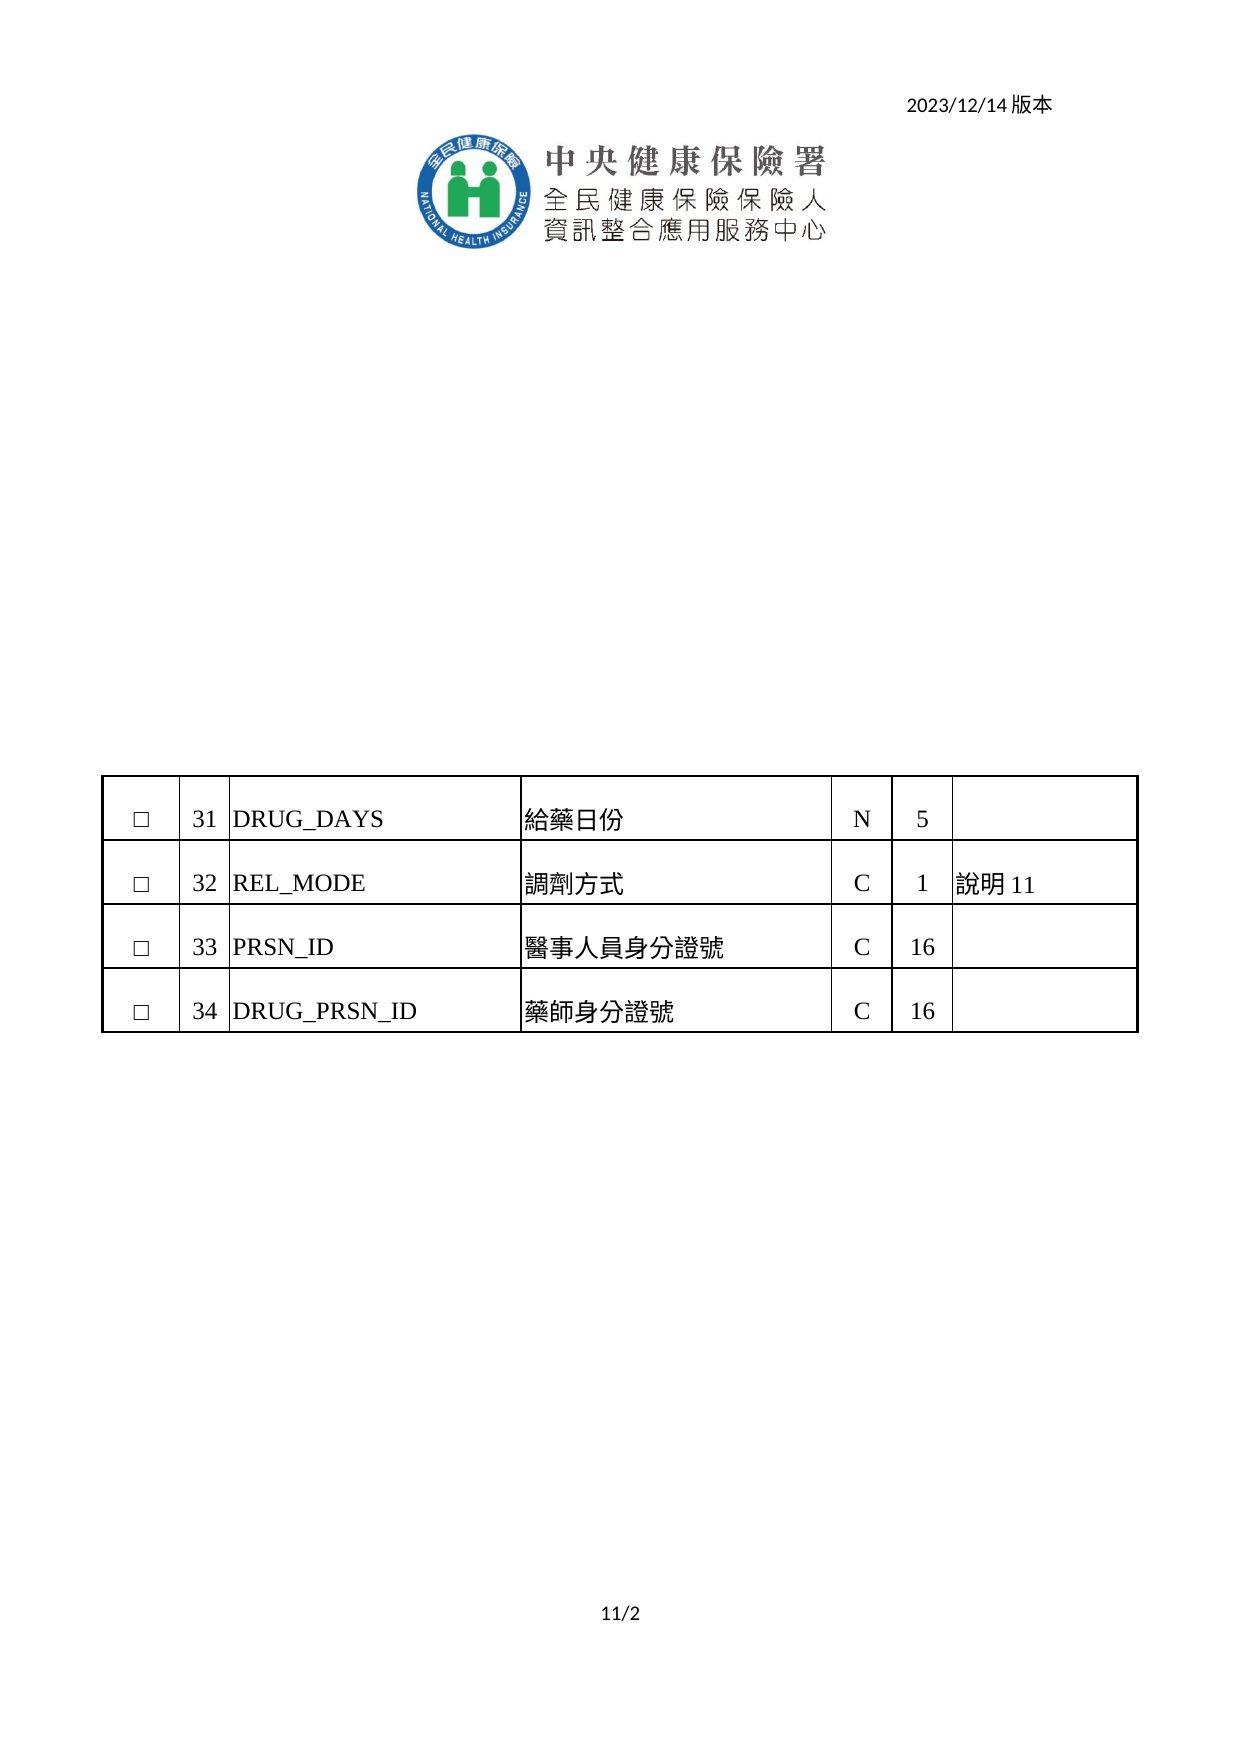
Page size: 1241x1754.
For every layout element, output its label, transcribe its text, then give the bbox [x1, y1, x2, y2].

table_cell 調劑方式 [522, 841, 831, 903]
table_cell DRUG_PRSN_ID [230, 969, 520, 1031]
table_cell 32 [180, 841, 229, 903]
table_cell [953, 777, 1136, 839]
table_cell C [832, 969, 891, 1031]
table_cell 33 [180, 905, 229, 967]
table_cell 16 [893, 905, 952, 967]
table_cell 醫事人員身分證號 [522, 905, 831, 967]
table_cell 5 [893, 777, 952, 839]
table_cell DRUG_DAYS [230, 777, 520, 839]
table_cell □ [104, 969, 179, 1031]
table_cell [953, 905, 1136, 967]
table_cell REL_MODE [230, 841, 520, 903]
table_cell 1 [893, 841, 952, 903]
table_cell 說明11 [953, 841, 1136, 903]
table_cell PRSN_ID [230, 905, 520, 967]
table_cell 藥師身分證號 [522, 969, 831, 1031]
table_cell C [832, 905, 891, 967]
table_cell □ [104, 777, 179, 839]
table_cell 給藥日份 [522, 777, 831, 839]
table_cell 31 [180, 777, 229, 839]
table_cell N [832, 777, 891, 839]
table_cell □ [104, 841, 179, 903]
table_cell 34 [180, 969, 229, 1031]
table_cell 16 [893, 969, 952, 1031]
table_cell □ [104, 905, 179, 967]
table_cell [953, 969, 1136, 1031]
table_cell C [832, 841, 891, 903]
